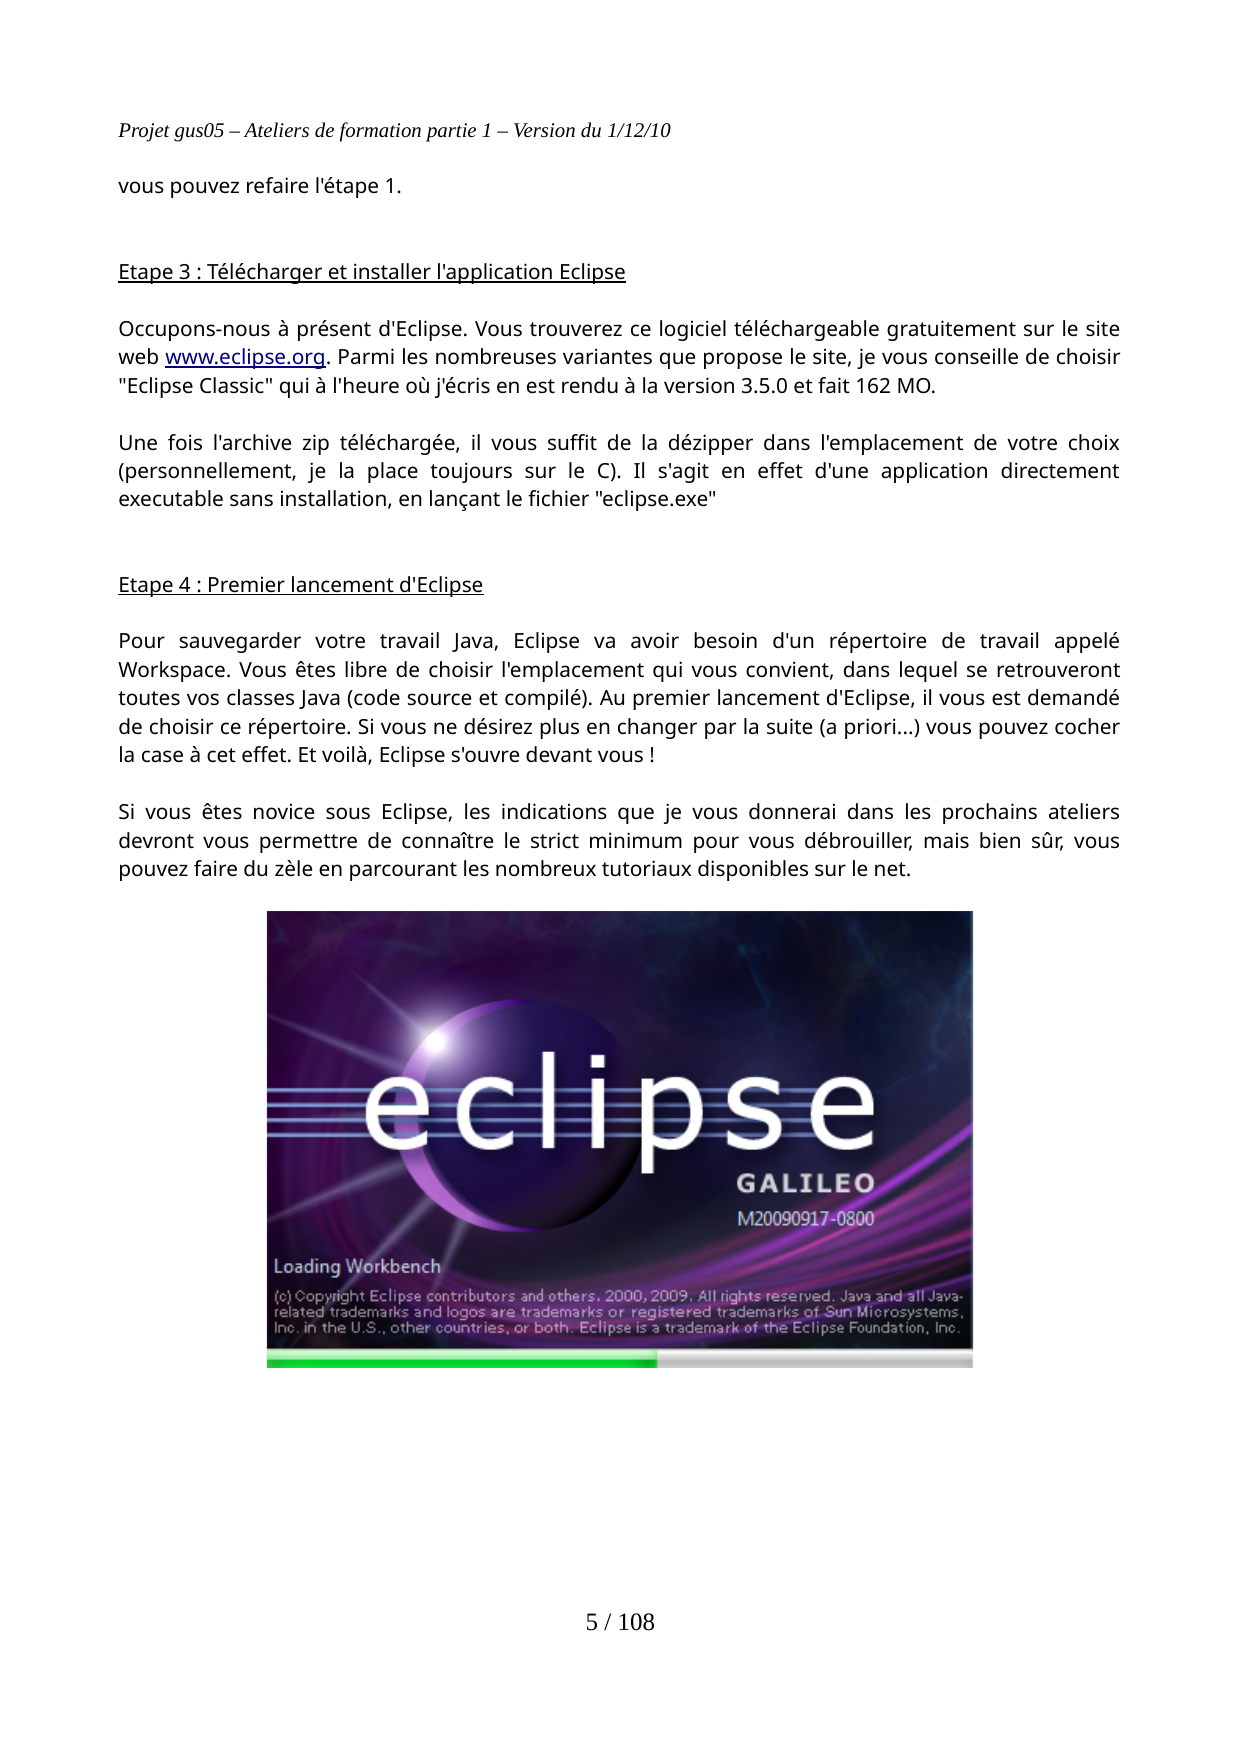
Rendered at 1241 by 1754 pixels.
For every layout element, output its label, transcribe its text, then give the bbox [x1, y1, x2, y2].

text Occupons-nous à présent d'Eclipse. Vous trouverez ce logiciel téléchargeable gratuitement sur le site web www.eclipse.org. Parmi les nombreuses variantes que propose le site, je vous conseille de choisir "Eclipse Classic" qui à l'heure où j'écris en est rendu à la version 3.5.0 et fait 162 MO. [118, 314, 1122, 399]
text Une fois l'archive zip téléchargée, il vous suffit de la dézipper dans l'emplacement de votre choix (personnellement, je la place toujours sur le C). Il s'agit en effet d'une application directement executable sans installation, en lançant le fichier "eclipse.exe" [118, 428, 1122, 513]
text Etape 3 : Télécharger et installer l'application Eclipse [118, 257, 1122, 285]
text vous pouvez refaire l'étape 1. [118, 172, 1122, 200]
text Si vous êtes novice sous Eclipse, les indications que je vous donnerai dans les prochains ateliers devront vous permettre de connaître le strict minimum pour vous débrouiller, mais bien sûr, vous pouvez faire du zèle en parcourant les nombreux tutoriaux disponibles sur le net. [118, 797, 1122, 883]
text Pour sauvegarder votre travail Java, Eclipse va avoir besoin d'un répertoire de travail appelé Workspace. Vous êtes libre de choisir l'emplacement qui vous convient, dans lequel se retrouveront toutes vos classes Java (code source et compilé). Au premier lancement d'Eclipse, il vous est demandé de choisir ce répertoire. Si vous ne désirez plus en changer par la suite (a priori...) vous pouvez cocher la case à cet effet. Et voilà, Eclipse s'ouvre devant vous ! [118, 627, 1122, 769]
text Etape 4 : Premier lancement d'Eclipse [118, 570, 1122, 598]
